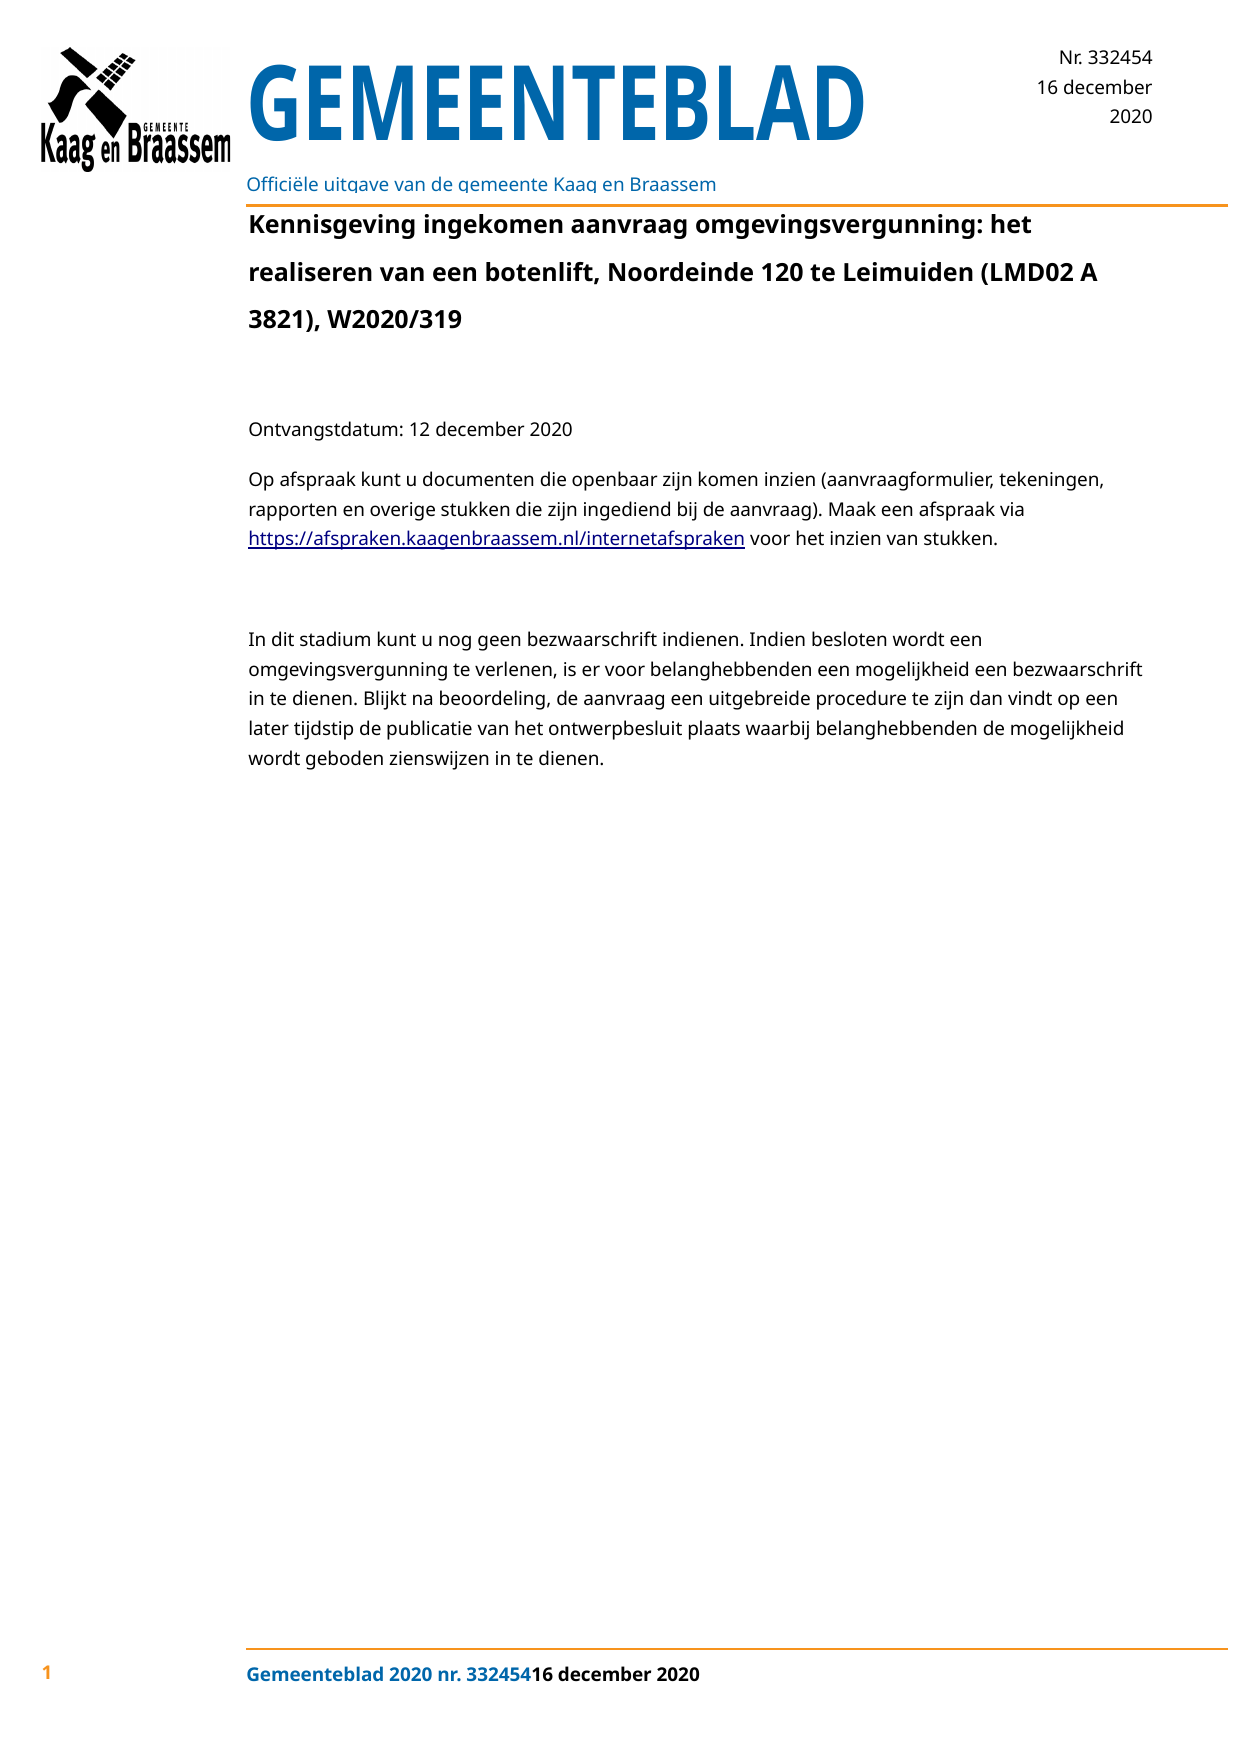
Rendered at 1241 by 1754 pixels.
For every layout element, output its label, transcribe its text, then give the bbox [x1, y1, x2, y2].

picture [41, 47, 231, 172]
text In dit stadium kunt u nog geen bezwaarschrift indienen. Indien besloten wordt een omgevingsvergunning te verlenen, is er voor belanghebbenden een mogelijkheid een bezwaarschrift in te dienen. Blijkt na beoordeling, de aanvraag een uitgebreide procedure te zijn dan vindt op een later tijdstip de publicatie van het ontwerpbesluit plaats waarbij belanghebbenden de mogelijkheid wordt geboden zienswijzen in te dienen. [248, 626, 1152, 770]
text Op afspraak kunt u documenten die openbaar zijn komen inzien (aanvraagformulier, tekeningen, rapporten en overige stukken die zijn ingediend bij de aanvraag). Maak een afspraak via https://afspraken.kaagenbraassem.nl/internetafspraken voor het inzien van stukken. [248, 466, 1152, 551]
text Ontvangstdatum: 12 december 2020 [248, 416, 1152, 442]
text Kennisgeving ingekomen aanvraag omgevingsvergunning: het realiseren van een botenlift, Noordeinde 120 te Leimuiden (LMD02 A 3821), W2020/319 [248, 207, 1152, 336]
